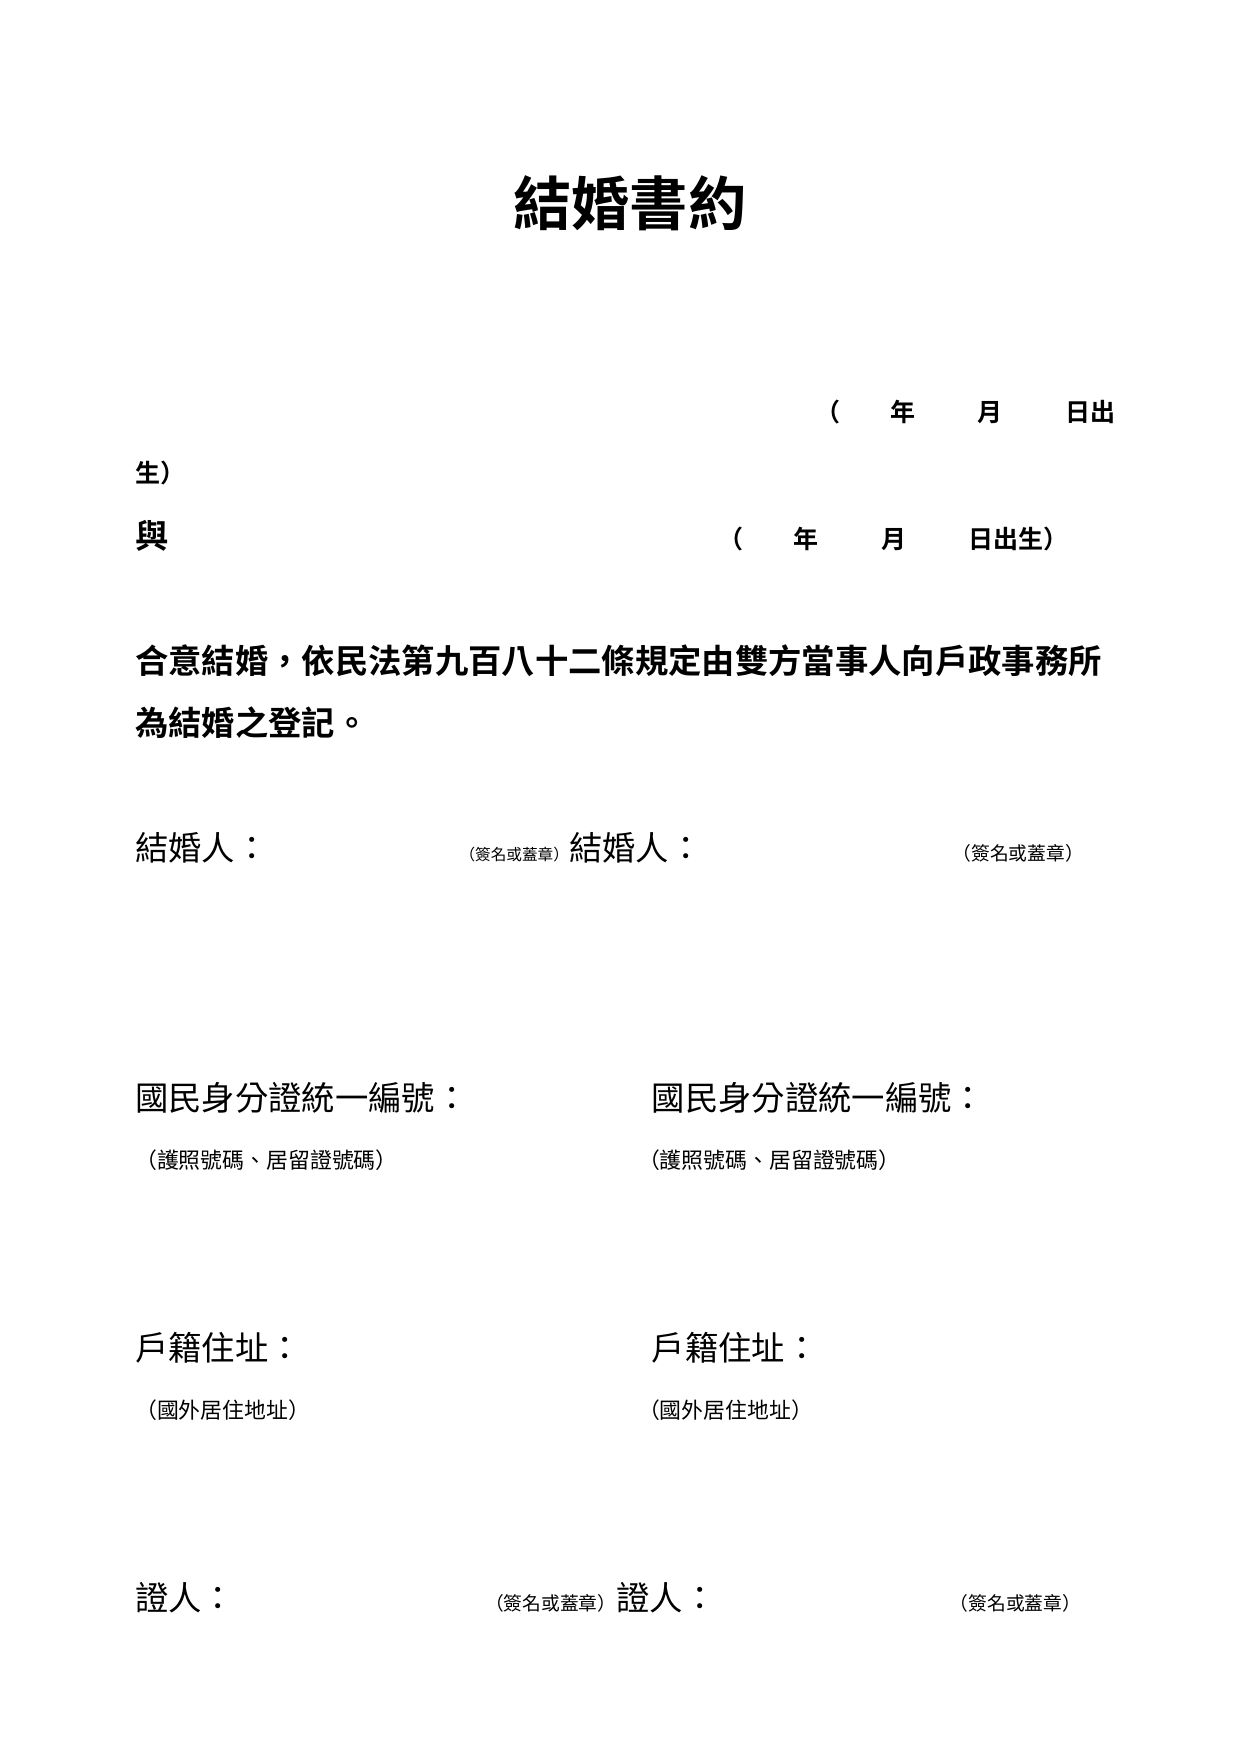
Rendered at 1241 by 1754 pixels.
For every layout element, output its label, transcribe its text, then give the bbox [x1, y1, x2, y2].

table_header 結婚書約 （ 年 月 日出生） 與 （ 年 月 日出生） 合意結婚，依民法第九百八十二條規定由雙方當事人向戶政事務所為結婚之登記。 結婚人： （簽名或蓋章）結婚人： （簽名或蓋章） 國民身分證統一編號： 國民身分證統一編號： （護照號碼、居留證號碼） （護照號碼、居留證號碼） 戶籍住址： 戶籍住址： （國外居住地址） （國外居住地址） 證人： （簽名或蓋章）證人： （簽名或蓋章） [124, 158, 1135, 1617]
